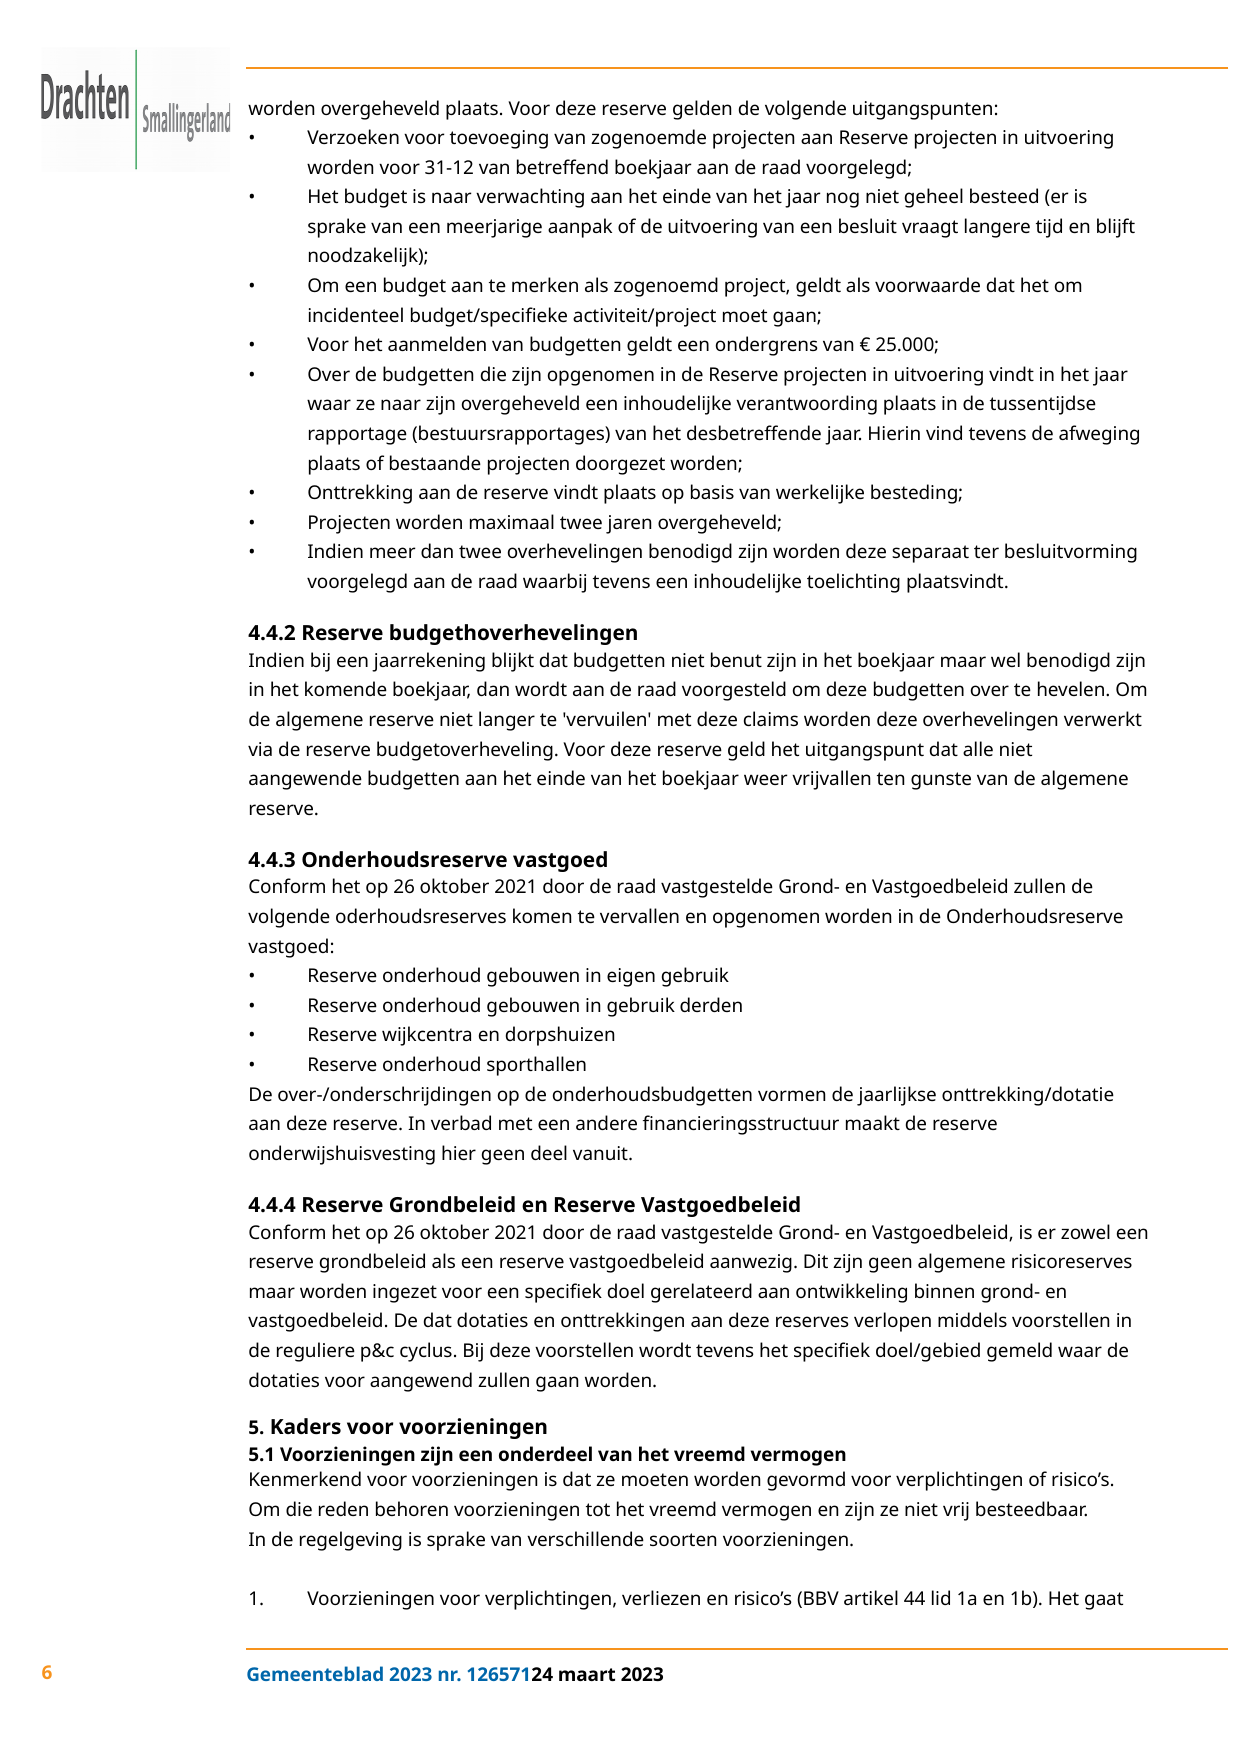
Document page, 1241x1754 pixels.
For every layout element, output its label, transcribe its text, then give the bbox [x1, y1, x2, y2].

text worden overgeheveld plaats. Voor deze reserve gelden de volgende uitgangspunten: [248, 95, 1152, 121]
text 4.4.3 Onderhoudsreserve vastgoed [248, 845, 1152, 874]
list Verzoeken voor toevoeging van zogenoemde projecten aan Reserve projecten in uitvoering worden voor 31-12 van betreffend boekjaar aan de raad voorgelegd; [248, 124, 1152, 180]
list Projecten worden maximaal twee jaren overgeheveld; [248, 509, 1152, 535]
text 5.1 Voorzieningen zijn een onderdeel van het vreemd vermogen [248, 1441, 1152, 1467]
text Kenmerkend voor voorzieningen is dat ze moeten worden gevormd voor verplichtingen of risico’s. Om die reden behoren voorzieningen tot het vreemd vermogen en zijn ze niet vrij besteedbaar. [248, 1467, 1152, 1522]
text 4.4.2 Reserve budgethoverhevelingen [248, 618, 1152, 647]
text 5. Kaders voor voorzieningen [248, 1412, 1152, 1441]
text Conform het op 26 oktober 2021 door de raad vastgestelde Grond- en Vastgoedbeleid, is er zowel een reserve grondbeleid als een reserve vastgoedbeleid aanwezig. Dit zijn geen algemene risicoreserves maar worden ingezet voor een specifiek doel gerelateerd aan ontwikkeling binnen grond- en vastgoedbeleid. De dat dotaties en onttrekkingen aan deze reserves verlopen middels voorstellen in de reguliere p&c cyclus. Bij deze voorstellen wordt tevens het specifiek doel/gebied gemeld waar de dotaties voor aangewend zullen gaan worden. [248, 1219, 1152, 1392]
text Conform het op 26 oktober 2021 door de raad vastgestelde Grond- en Vastgoedbeleid zullen de volgende oderhoudsreserves komen te vervallen en opgenomen worden in de Onderhoudsreserve vastgoed: [248, 874, 1152, 959]
list Om een budget aan te merken als zogenoemd project, geldt als voorwaarde dat het om incidenteel budget/specifieke activiteit/project moet gaan; [248, 272, 1152, 328]
list Reserve onderhoud gebouwen in gebruik derden [248, 992, 1152, 1018]
text Indien bij een jaarrekening blijkt dat budgetten niet benut zijn in het boekjaar maar wel benodigd zijn in het komende boekjaar, dan wordt aan de raad voorgesteld om deze budgetten over te hevelen. Om de algemene reserve niet langer te 'vervuilen' met deze claims worden deze overhevelingen verwerkt via de reserve budgetoverheveling. Voor deze reserve geld het uitgangspunt dat alle niet aangewende budgetten aan het einde van het boekjaar weer vrijvallen ten gunste van de algemene reserve. [248, 647, 1152, 821]
list Onttrekking aan de reserve vindt plaats op basis van werkelijke besteding; [248, 479, 1152, 505]
list Voor het aanmelden van budgetten geldt een ondergrens van € 25.000; [248, 331, 1152, 357]
list Reserve onderhoud sporthallen [248, 1051, 1152, 1077]
list Reserve onderhoud gebouwen in eigen gebruik [248, 962, 1152, 988]
list Voorzieningen voor verplichtingen, verliezen en risico’s (BBV artikel 44 lid 1a en 1b). Het gaat [248, 1585, 1152, 1611]
list Het budget is naar verwachting aan het einde van het jaar nog niet geheel besteed (er is sprake van een meerjarige aanpak of de uitvoering van een besluit vraagt langere tijd en blijft noodzakelijk); [248, 183, 1152, 268]
list Over de budgetten die zijn opgenomen in de Reserve projecten in uitvoering vindt in het jaar waar ze naar zijn overgeheveld een inhoudelijke verantwoording plaats in de tussentijdse rapportage (bestuursrapportages) van het desbetreffende jaar. Hierin vind tevens de afweging plaats of bestaande projecten doorgezet worden; [248, 361, 1152, 476]
list Indien meer dan twee overhevelingen benodigd zijn worden deze separaat ter besluitvorming voorgelegd aan de raad waarbij tevens een inhoudelijke toelichting plaatsvindt. [248, 538, 1152, 594]
text De over-/onderschrijdingen op de onderhoudsbudgetten vormen de jaarlijkse onttrekking/dotatie aan deze reserve. In verbad met een andere financieringsstructuur maakt de reserve onderwijshuisvesting hier geen deel vanuit. [248, 1081, 1152, 1166]
text 4.4.4 Reserve Grondbeleid en Reserve Vastgoedbeleid [248, 1190, 1152, 1219]
picture [41, 47, 231, 172]
text In de regelgeving is sprake van verschillende soorten voorzieningen. [248, 1526, 1152, 1551]
list Reserve wijkcentra en dorpshuizen [248, 1022, 1152, 1047]
